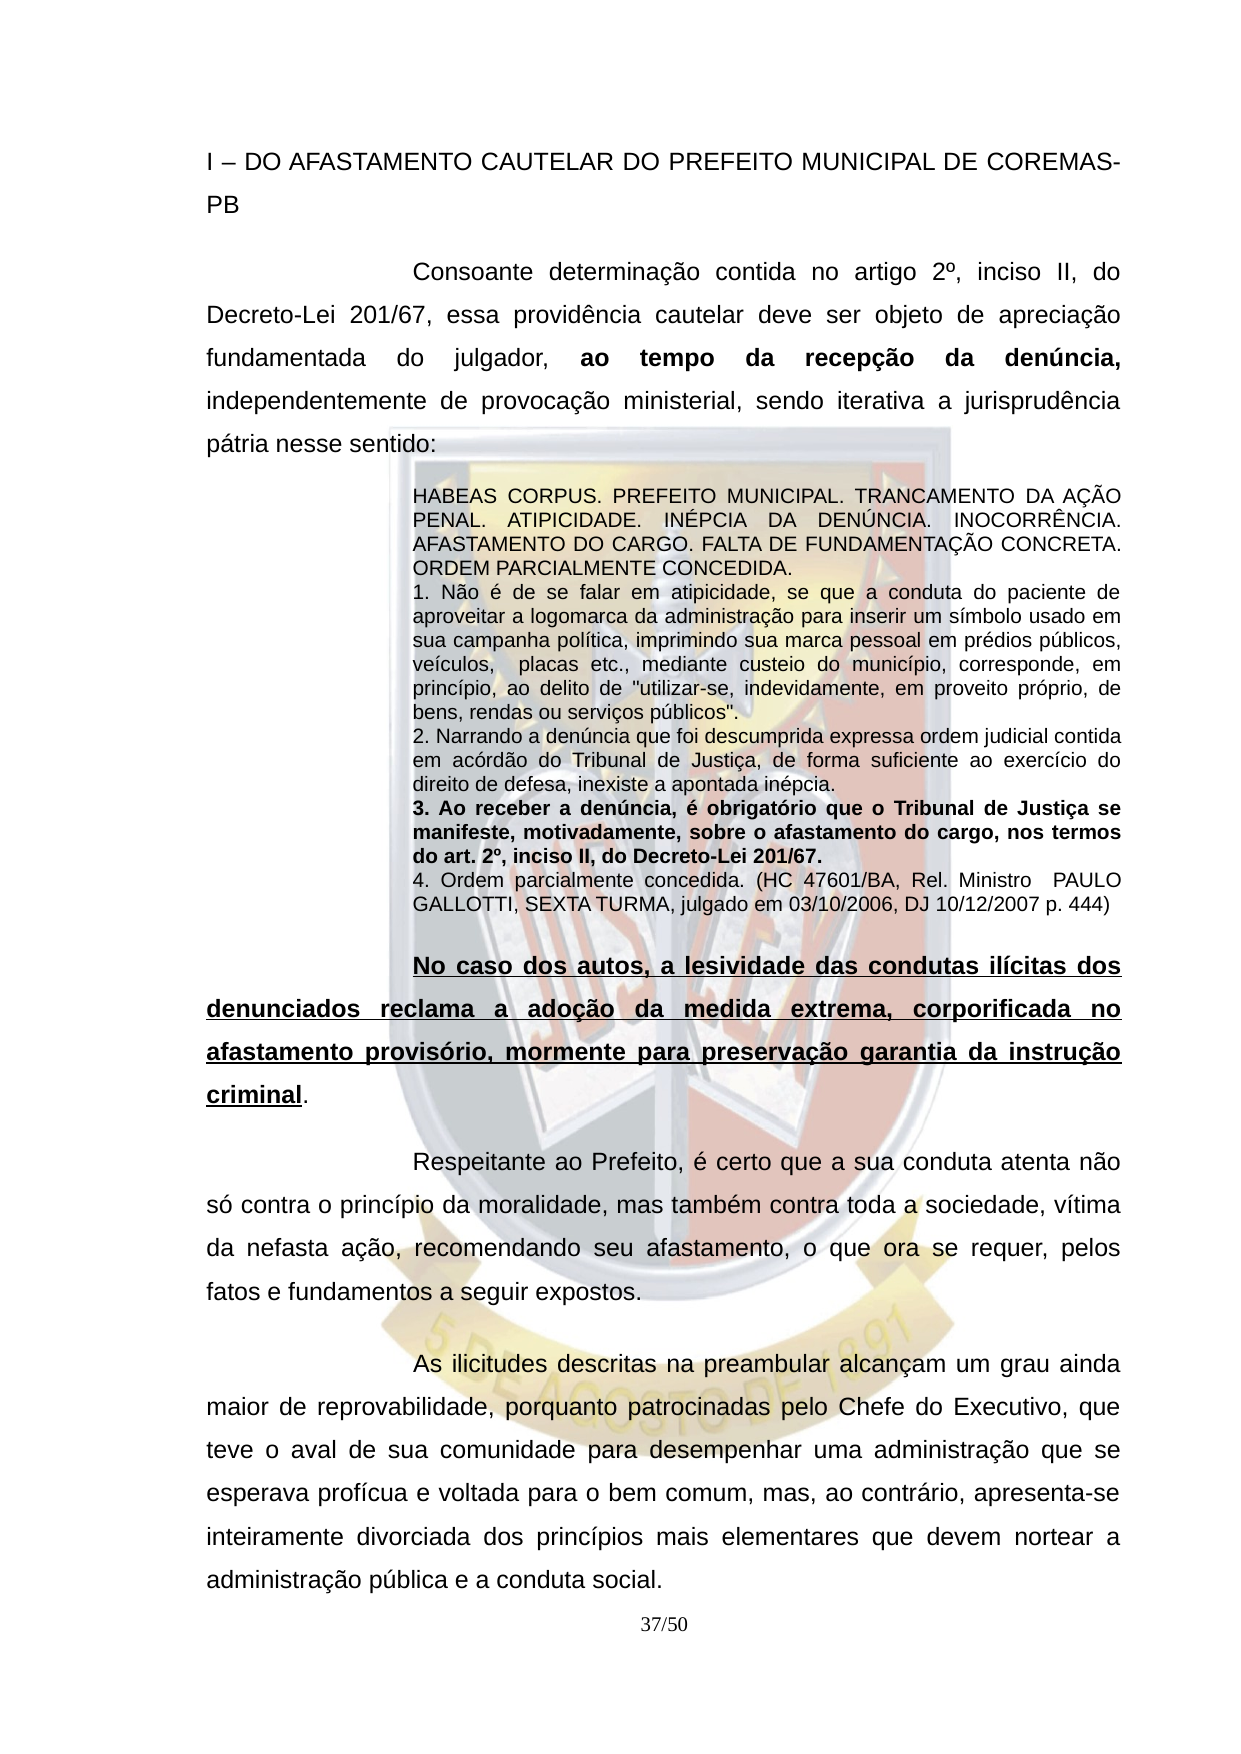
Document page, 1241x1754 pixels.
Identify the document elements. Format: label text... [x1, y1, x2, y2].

picture [206, 1593, 1122, 1636]
text HABEAS CORPUS. PREFEITO MUNICIPAL. TRANCAMENTO DA AÇÃO PENAL. ATIPICIDADE. INÉPCIA DA DENÚNCIA. INOCORRÊNCIA. AFASTAMENTO DO CARGO. FALTA DE FUNDAMENTAÇÃO CONCRETA. ORDEM PARCIALMENTE CONCEDIDA. [412, 484, 1122, 580]
text 2. Narrando a denúncia que foi descumprida expressa ordem judicial contida em acórdão do Tribunal de Justiça, de forma suficiente ao exercício do direito de defesa, inexiste a apontada inépcia. [412, 724, 1122, 796]
text 1. Não é de se falar em atipicidade, se que a conduta do paciente de aproveitar a logomarca da administração para inserir um símbolo usado em sua campanha política, imprimindo sua marca pessoal em prédios públicos, veículos, placas etc., mediante custeio do município, corresponde, em princípio, ao delito de "utilizar-se, indevidamente, em proveito próprio, de bens, rendas ou serviços públicos". [412, 580, 1122, 724]
picture [206, 1305, 1122, 1349]
picture [206, 458, 1122, 951]
picture [206, 219, 1122, 257]
text As ilicitudes descritas na preambular alcançam um grau ainda maior de reprovabilidade, porquanto patrocinadas pelo Chefe do Executivo, que teve o aval de sua comunidade para desempenhar uma administração que se esperava profícua e voltada para o bem comum, mas, ao contrário, apresenta-se inteiramente divorciada dos princípios mais elementares que devem nortear a administração pública e a conduta social. [206, 1349, 1122, 1593]
text I – DO AFASTAMENTO CAUTELAR DO PREFEITO MUNICIPAL DE COREMAS-PB [206, 147, 1122, 219]
picture [206, 118, 1122, 147]
text Consoante determinação contida no artigo 2º, inciso II, do Decreto-Lei 201/67, essa providência cautelar deve ser objeto de apreciação fundamentada do julgador, ao tempo da recepção da denúncia, independentemente de provocação ministerial, sendo iterativa a jurisprudência pátria nesse sentido: [206, 257, 1122, 458]
picture [206, 1109, 1122, 1147]
text 3. Ao receber a denúncia, é obrigatório que o Tribunal de Justiça se manifeste, motivadamente, sobre o afastamento do cargo, nos termos do art. 2º, inciso II, do Decreto-Lei 201/67. [412, 796, 1122, 867]
text Respeitante ao Prefeito, é certo que a sua conduta atenta não só contra o princípio da moralidade, mas também contra toda a sociedade, vítima da nefasta ação, recomendando seu afastamento, o que ora se requer, pelos fatos e fundamentos a seguir expostos. [206, 1147, 1122, 1305]
text 4. Ordem parcialmente concedida. (HC 47601/BA, Rel. Ministro PAULO GALLOTTI, SEXTA TURMA, julgado em 03/10/2006, DJ 10/12/2007 p. 444) [412, 867, 1122, 915]
text afastamento provisório, mormente para preservação garantia da instrução [206, 1020, 1122, 1062]
text criminal. [206, 1064, 1122, 1109]
text No caso dos autos, a lesividade das condutas ilícitas dos denunciados reclama a adoção da medida extrema, corporificada no [206, 951, 1122, 1019]
